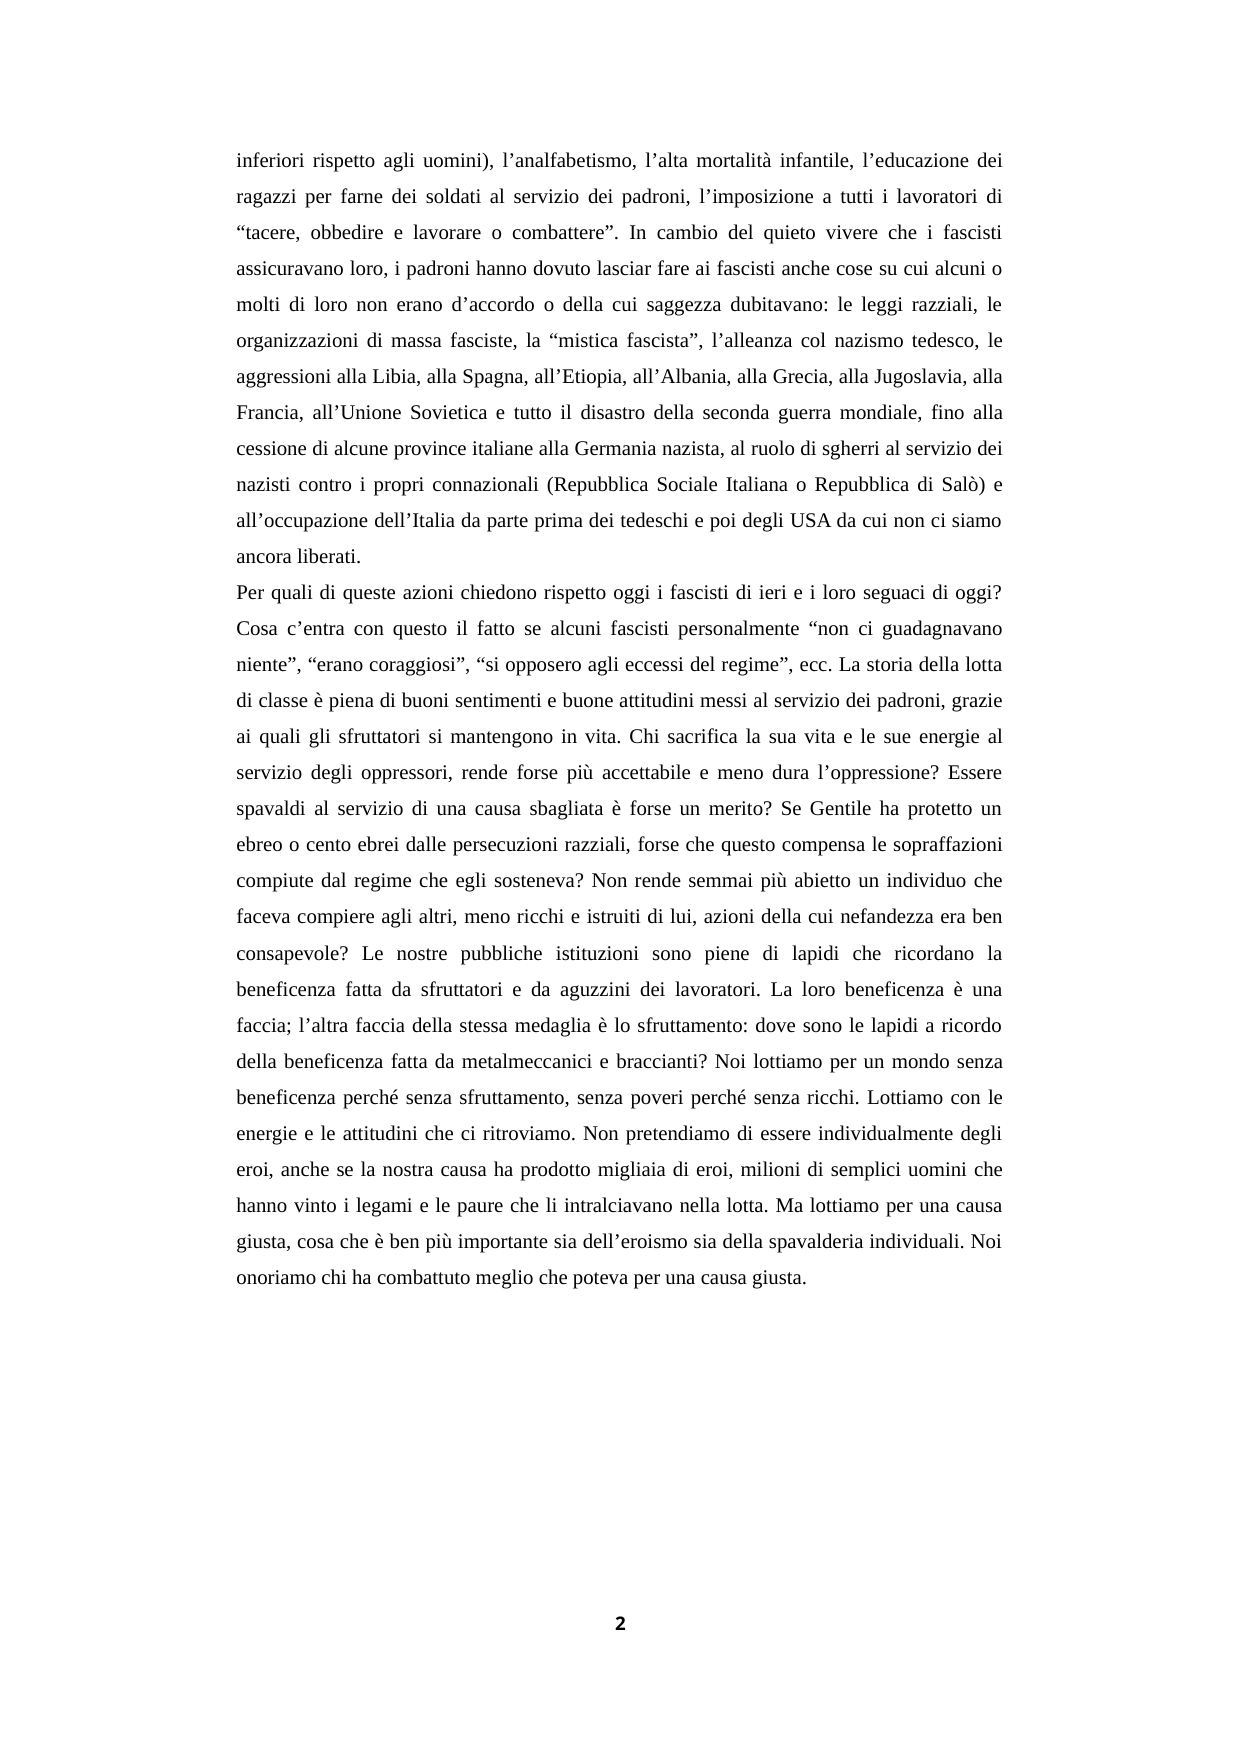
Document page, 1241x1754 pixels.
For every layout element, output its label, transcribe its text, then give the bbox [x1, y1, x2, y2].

text Per quali di queste azioni chiedono rispetto oggi i fascisti di ieri e i loro seguaci di oggi? Cosa c’entra con questo il fatto se alcuni fascisti personalmente “non ci guadagnavano niente”, “erano coraggiosi”, “si opposero agli eccessi del regime”, ecc. La storia della lotta di classe è piena di buoni sentimenti e buone attitudini messi al servizio dei padroni, grazie ai quali gli sfruttatori si mantengono in vita. Chi sacrifica la sua vita e le sue energie al servizio degli oppressori, rende forse più accettabile e meno dura l’oppressione? Essere spavaldi al servizio di una causa sbagliata è forse un merito? Se Gentile ha protetto un ebreo o cento ebrei dalle persecuzioni razziali, forse che questo compensa le sopraffazioni compiute dal regime che egli sosteneva? Non rende semmai più abietto un individuo che faceva compiere agli altri, meno ricchi e istruiti di lui, azioni della cui nefandezza era ben consapevole? Le nostre pubbliche istituzioni sono piene di lapidi che ricordano la beneficenza fatta da sfruttatori e da aguzzini dei lavoratori. La loro beneficenza è una faccia; l’altra faccia della stessa medaglia è lo sfruttamento: dove sono le lapidi a ricordo della beneficenza fatta da metalmeccanici e braccianti? Noi lottiamo per un mondo senza beneficenza perché senza sfruttamento, senza poveri perché senza ricchi. Lottiamo con le energie e le attitudini che ci ritroviamo. Non pretendiamo di essere individualmente degli eroi, anche se la nostra causa ha prodotto migliaia di eroi, milioni di semplici uomini che hanno vinto i legami e le paure che li intralciavano nella lotta. Ma lottiamo per una causa giusta, cosa che è ben più importante sia dell’eroismo sia della spavalderia individuali. Noi onoriamo chi ha combattuto meglio che poteva per una causa giusta. [236, 580, 1004, 1289]
text inferiori rispetto agli uomini), l’analfabetismo, l’alta mortalità infantile, l’educazione dei ragazzi per farne dei soldati al servizio dei padroni, l’imposizione a tutti i lavoratori di “tacere, obbedire e lavorare o combattere”. In cambio del quieto vivere che i fascisti assicuravano loro, i padroni hanno dovuto lasciar fare ai fascisti anche cose su cui alcuni o molti di loro non erano d’accordo o della cui saggezza dubitavano: le leggi razziali, le organizzazioni di massa fasciste, la “mistica fascista”, l’alleanza col nazismo tedesco, le aggressioni alla Libia, alla Spagna, all’Etiopia, all’Albania, alla Grecia, alla Jugoslavia, alla Francia, all’Unione Sovietica e tutto il disastro della seconda guerra mondiale, fino alla cessione di alcune province italiane alla Germania nazista, al ruolo di sgherri al servizio dei nazisti contro i propri connazionali (Repubblica Sociale Italiana o Repubblica di Salò) e all’occupazione dell’Italia da parte prima dei tedeschi e poi degli USA da cui non ci siamo ancora liberati. [236, 148, 1004, 568]
